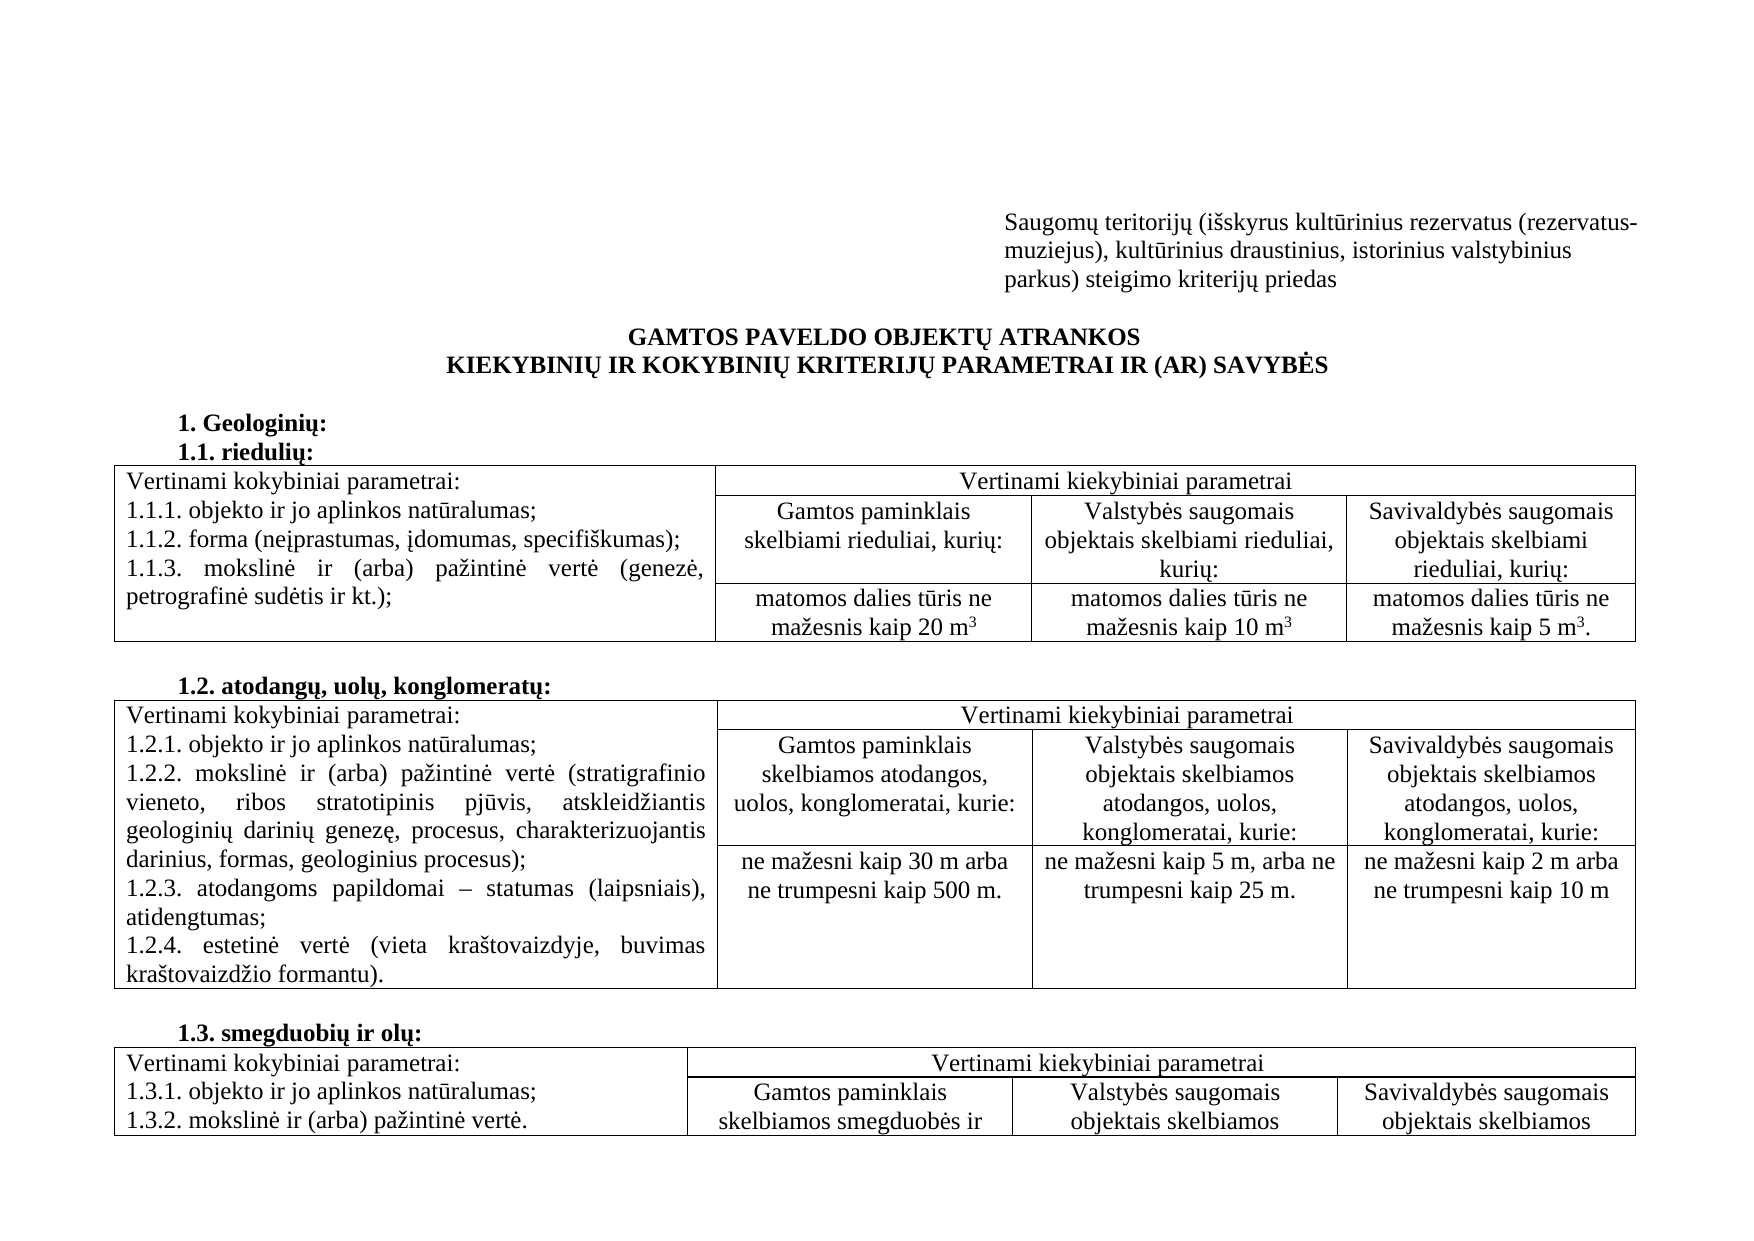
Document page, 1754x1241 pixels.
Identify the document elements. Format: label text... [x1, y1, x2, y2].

table_cell Savivaldybės saugomais objektais skelbiami rieduliai, kurių: [1347, 496, 1635, 582]
table_cell Valstybės saugomais objektais skelbiamos atodangos, uolos, konglomeratai, kurie: [1033, 730, 1347, 845]
table_cell Gamtos paminklais skelbiami rieduliai, kurių: [716, 496, 1031, 582]
table_cell matomos dalies tūris ne mažesnis kaip 5 m3. [1347, 584, 1635, 641]
text 1.3. smegduobių ir olų: [118, 1018, 1651, 1047]
table_header Vertinami kokybiniai parametrai: 1.3.1. objekto ir jo aplinkos natūralumas; 1.3.2. mokslinė ir (arba) pažintinė vertė. [115, 1048, 687, 1135]
table_cell Savivaldybės saugomais objektais skelbiamos atodangos, uolos, konglomeratai, kurie: [1348, 730, 1635, 845]
table_cell Valstybės saugomais objektais skelbiami rieduliai, kurių: [1032, 496, 1346, 582]
table_header Vertinami kiekybiniai parametrai [688, 1048, 1635, 1076]
table_cell ne mažesni kaip 2 m arba ne trumpesni kaip 10 m [1348, 846, 1635, 988]
table_header Vertinami kiekybiniai parametrai [716, 466, 1635, 495]
text 1.2. atodangų, uolų, konglomeratų: [118, 671, 1651, 699]
table_cell Savivaldybės saugomais objektais skelbiamos [1338, 1078, 1635, 1135]
table_cell matomos dalies tūris ne mažesnis kaip 20 m3 [716, 584, 1031, 641]
text 1. Geologinių: [118, 408, 1651, 437]
text GAMTOS PAVELDO OBJEKTŲ ATRANKOS [118, 322, 1651, 350]
table_cell Gamtos paminklais skelbiamos atodangos, uolos, konglomeratai, kurie: [718, 730, 1032, 845]
text Saugomų teritorijų (išskyrus kultūrinius rezervatus (rezervatus-muziejus), kultūrinius draustinius, istorinius valstybinius parkus) steigimo kriterijų priedas [1004, 207, 1651, 293]
table_cell Gamtos paminklais skelbiamos smegduobės ir [688, 1078, 1012, 1135]
table_cell Valstybės saugomais objektais skelbiamos [1013, 1078, 1337, 1135]
table_header Vertinami kokybiniai parametrai: 1.2.1. objekto ir jo aplinkos natūralumas; 1.2.2. mokslinė ir (arba) pažintinė vertė (stratigrafinio vieneto, ribos stratotipinis pjūvis, atskleidžiantis geologinių darinių genezę, procesus, charakterizuojantis darinius, formas, geologinius procesus); 1.2.3. atodangoms papildomai – statumas (laipsniais), atidengtumas; 1.2.4. estetinė vertė (vieta kraštovaizdyje, buvimas kraštovaizdžio formantu). [115, 701, 717, 988]
table_header Vertinami kiekybiniai parametrai [718, 701, 1635, 729]
text 1.1. riedulių: [118, 437, 1651, 465]
table_header Vertinami kokybiniai parametrai: 1.1.1. objekto ir jo aplinkos natūralumas; 1.1.2. forma (neįprastumas, įdomumas, specifiškumas); 1.1.3. mokslinė ir (arba) pažintinė vertė (genezė, petrografinė sudėtis ir kt.); [115, 466, 715, 641]
table_cell matomos dalies tūris ne mažesnis kaip 10 m3 [1032, 584, 1346, 641]
table_cell ne mažesni kaip 5 m, arba ne trumpesni kaip 25 m. [1033, 846, 1347, 988]
text KIEKYBINIŲ IR KOKYBINIŲ KRITERIJŲ PARAMETRAI IR (AR) SAVYBĖS [118, 350, 1651, 379]
table_cell ne mažesni kaip 30 m arba ne trumpesni kaip 500 m. [718, 846, 1032, 988]
